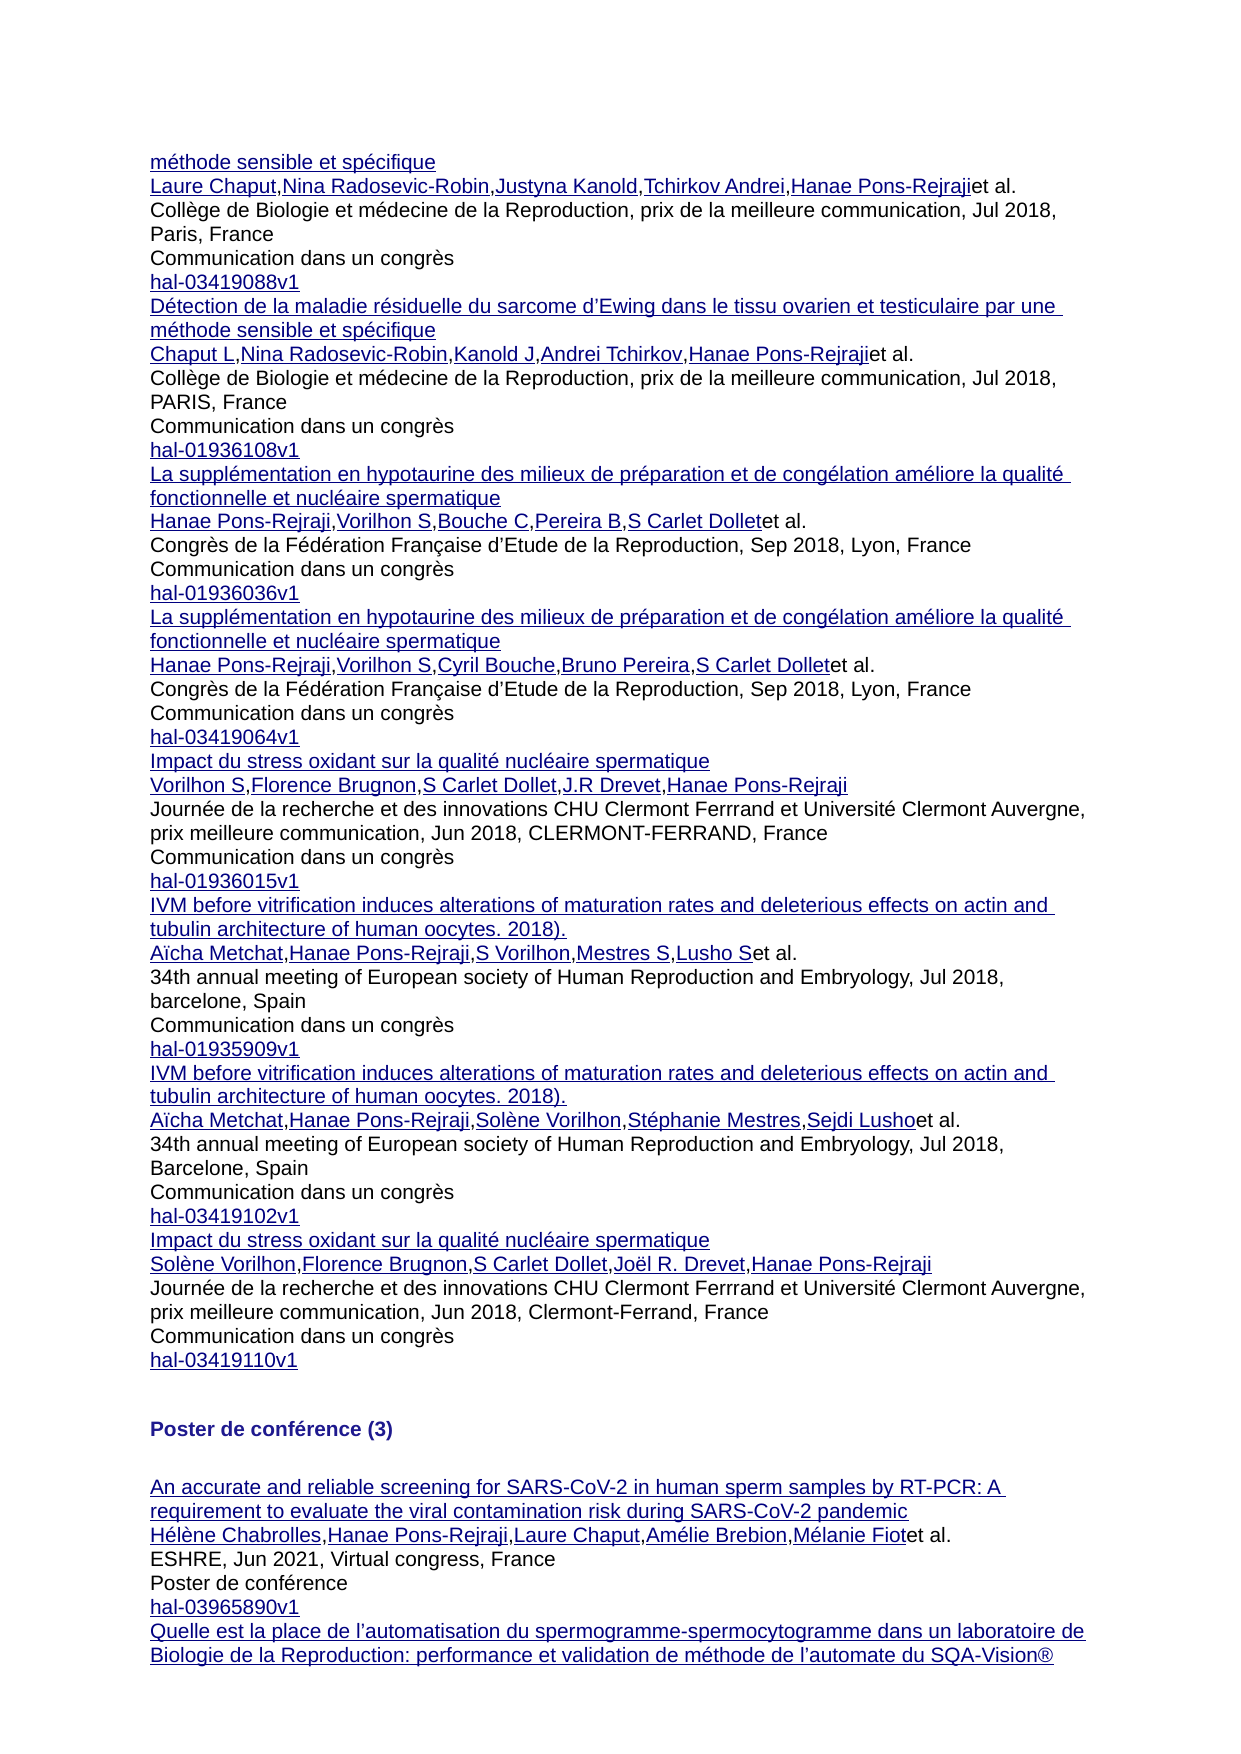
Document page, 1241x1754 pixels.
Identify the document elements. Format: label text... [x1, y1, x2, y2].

table_cell IVM before vitrification induces alterations of maturation rates and deleterious effects on actin and tubulin architecture of human oocytes. 2018). Aïcha Metchat,Hanae Pons-Rejraji,Solène Vorilhon,Stéphanie Mestres,Sejdi Lushoet al. 34th annual meeting of European society of Human Reproduction and Embryology, Jul 2018, Barcelone, Spain Communication dans un congrès hal-03419102v1 [150, 1060, 1090, 1228]
subtitle Poster de conférence (3) [150, 1417, 1090, 1441]
table_cell La supplémentation en hypotaurine des milieux de préparation et de congélation améliore la qualité fonctionnelle et nucléaire spermatique Hanae Pons-Rejraji,Vorilhon S,Cyril Bouche,Bruno Pereira,S Carlet Dolletet al. Congrès de la Fédération Française d’Etude de la Reproduction, Sep 2018, Lyon, France Communication dans un congrès hal-03419064v1 [150, 605, 1090, 749]
table_cell Impact du stress oxidant sur la qualité nucléaire spermatique Vorilhon S,Florence Brugnon,S Carlet Dollet,J.R Drevet,Hanae Pons-Rejraji Journée de la recherche et des innovations CHU Clermont Ferrrand et Université Clermont Auvergne, prix meilleure communication, Jun 2018, CLERMONT-FERRAND, France Communication dans un congrès hal-01936015v1 [150, 749, 1090, 893]
table_header An accurate and reliable screening for SARS-CoV-2 in human sperm samples by RT-PCR: A requirement to evaluate the viral contamination risk during SARS-CoV-2 pandemic Hélène Chabrolles,Hanae Pons-Rejraji,Laure Chaput,Amélie Brebion,Mélanie Fiotet al. ESHRE, Jun 2021, Virtual congress, France Poster de conférence hal-03965890v1 [150, 1475, 1090, 1619]
table_cell Détection de la maladie résiduelle du sarcome d’Ewing dans le tissu ovarien et testiculaire par une méthode sensible et spécifique Laure Chaput,Nina Radosevic-Robin,Justyna Kanold,Tchirkov Andrei,Hanae Pons-Rejrajiet al. Collège de Biologie et médecine de la Reproduction, prix de la meilleure communication, Jul 2018, Paris, France Communication dans un congrès hal-03419088v1 [150, 150, 1090, 294]
table_cell La supplémentation en hypotaurine des milieux de préparation et de congélation améliore la qualité fonctionnelle et nucléaire spermatique Hanae Pons-Rejraji,Vorilhon S,Bouche C,Pereira B,S Carlet Dolletet al. Congrès de la Fédération Française d’Etude de la Reproduction, Sep 2018, Lyon, France Communication dans un congrès hal-01936036v1 [150, 461, 1090, 605]
table_cell Impact du stress oxidant sur la qualité nucléaire spermatique Solène Vorilhon,Florence Brugnon,S Carlet Dollet,Joël R. Drevet,Hanae Pons-Rejraji Journée de la recherche et des innovations CHU Clermont Ferrrand et Université Clermont Auvergne, prix meilleure communication, Jun 2018, Clermont-Ferrand, France Communication dans un congrès hal-03419110v1 [150, 1228, 1090, 1372]
table_cell IVM before vitrification induces alterations of maturation rates and deleterious effects on actin and tubulin architecture of human oocytes. 2018). Aïcha Metchat,Hanae Pons-Rejraji,S Vorilhon,Mestres S,Lusho Set al. 34th annual meeting of European society of Human Reproduction and Embryology, Jul 2018, barcelone, Spain Communication dans un congrès hal-01935909v1 [150, 893, 1090, 1060]
table_cell Quelle est la place de l’automatisation du spermogramme-spermocytogramme dans un laboratoire de Biologie de la Reproduction: performance et validation de méthode de l’automate du SQA-Vision® [150, 1619, 1090, 1667]
table_cell Détection de la maladie résiduelle du sarcome d’Ewing dans le tissu ovarien et testiculaire par une méthode sensible et spécifique Chaput L,Nina Radosevic-Robin,Kanold J,Andrei Tchirkov,Hanae Pons-Rejrajiet al. Collège de Biologie et médecine de la Reproduction, prix de la meilleure communication, Jul 2018, PARIS, France Communication dans un congrès hal-01936108v1 [150, 294, 1090, 461]
